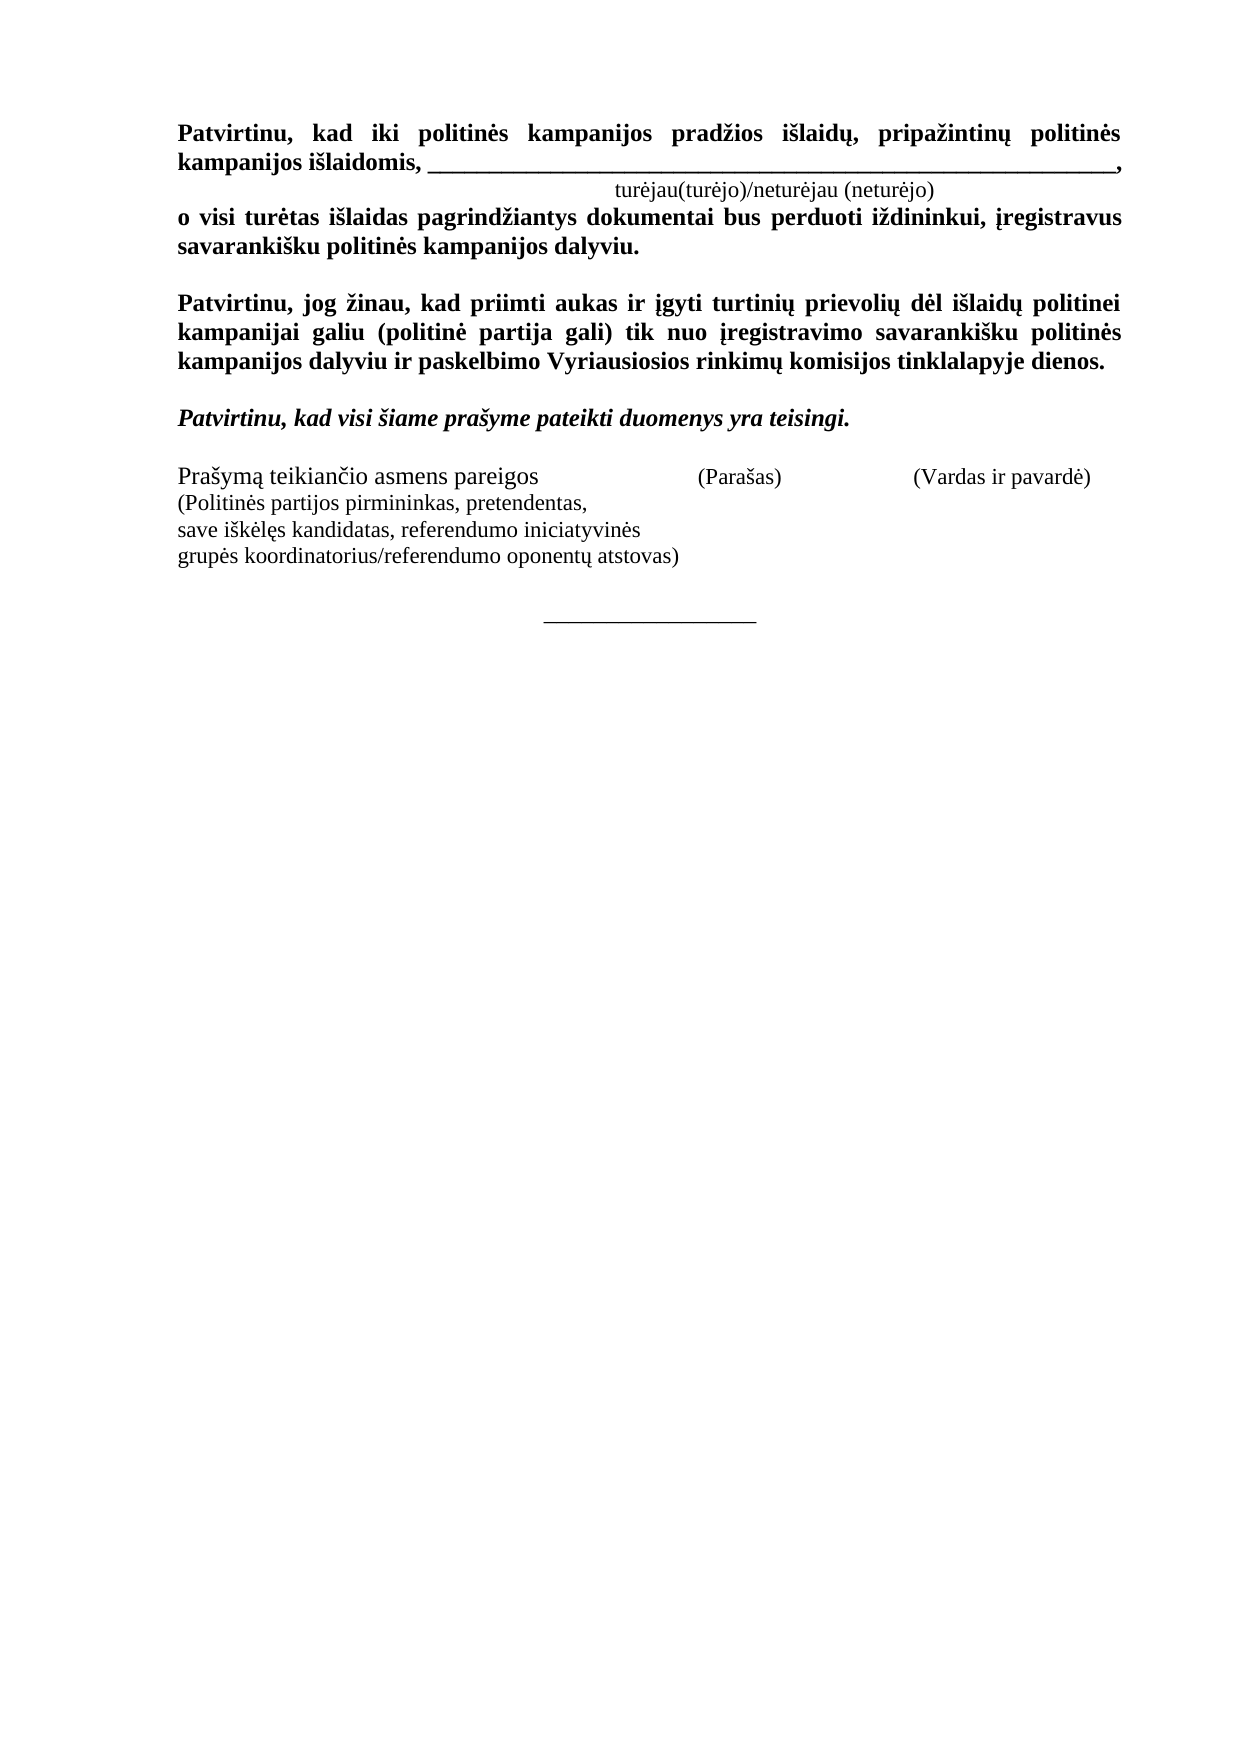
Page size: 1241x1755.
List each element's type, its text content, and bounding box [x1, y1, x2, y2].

text _________________ [177, 597, 1122, 626]
text save iškėlęs kandidatas, referendumo iniciatyvinės [177, 516, 1122, 542]
text Patvirtinu, kad iki politinės kampanijos pradžios išlaidų, pripažintinų politinės kampanijos išlaidomis, , [177, 118, 1122, 176]
text Patvirtinu, jog žinau, kad priimti aukas ir įgyti turtinių prievolių dėl išlaidų politinei kampanijai galiu (politinė partija gali) tik nuo įregistravimo savarankišku politinės kampanijos dalyviu ir paskelbimo Vyriausiosios rinkimų komisijos tinklalapyje dienos. [177, 288, 1122, 374]
text turėjau(turėjo)/neturėjau (neturėjo) [427, 176, 1122, 202]
text grupės koordinatorius/referendumo oponentų atstovas) [177, 542, 1122, 568]
text Patvirtinu, kad visi šiame prašyme pateikti duomenys yra teisingi. [177, 403, 1122, 432]
text Prašymą teikiančio asmens pareigos (Parašas) (Vardas ir pavardė) [177, 461, 1122, 489]
text o visi turėtas išlaidas pagrindžiantys dokumentai bus perduoti iždininkui, įregistravus savarankišku politinės kampanijos dalyviu. [177, 202, 1122, 259]
text (Politinės partijos pirmininkas, pretendentas, [177, 489, 1122, 516]
